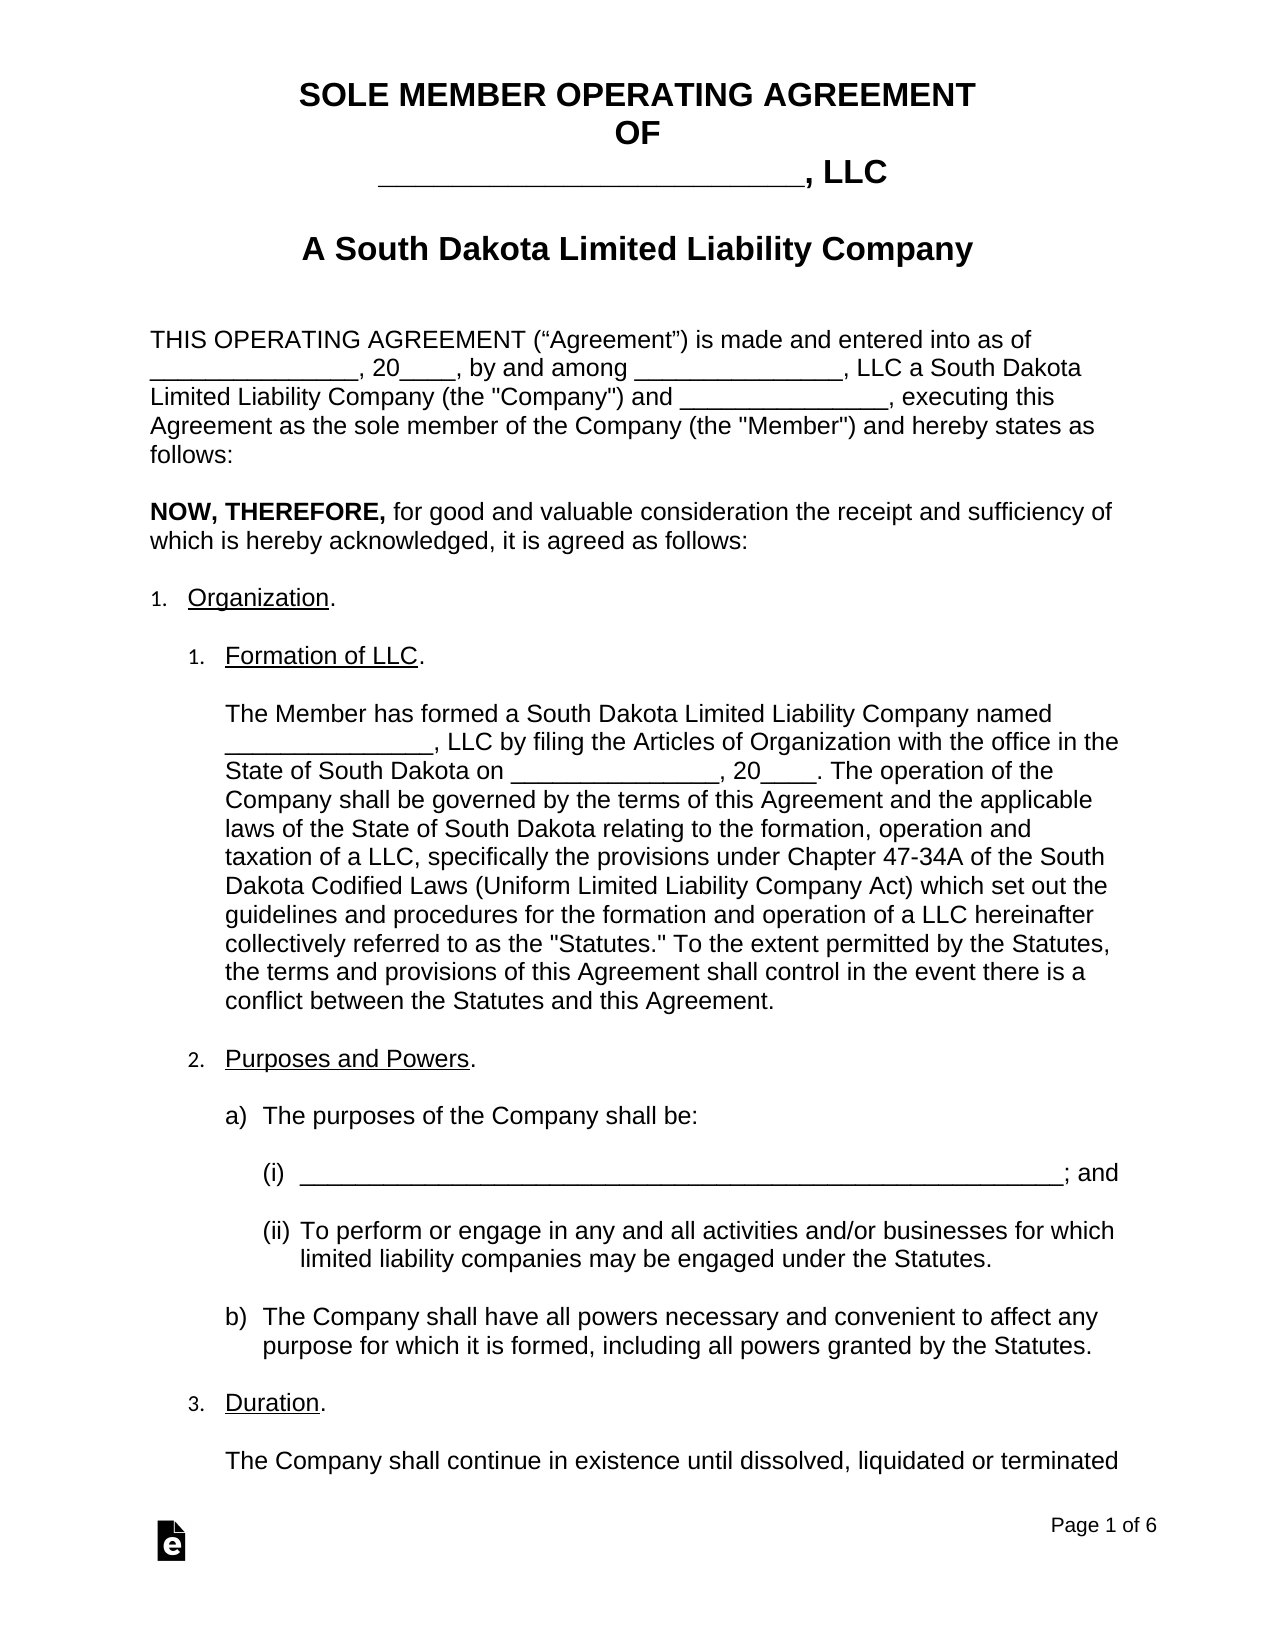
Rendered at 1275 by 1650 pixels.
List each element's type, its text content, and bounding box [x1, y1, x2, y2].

subtitle SOLE MEMBER OPERATING AGREEMENT [150, 75, 1125, 113]
list Duration. The Company shall continue in existence until dissolved, liquidated or terminated [187, 1388, 1125, 1475]
text THIS OPERATING AGREEMENT (“Agreement”) is made and entered into as of _______________, 20____, by and among _______________, LLC a South Dakota Limited Liability Company (the "Company") and _______________, executing this Agreement as the sole member of the Company (the "Member") and hereby states as follows: [150, 325, 1125, 468]
subtitle A South Dakota Limited Liability Company [150, 229, 1125, 267]
text The Member has formed a South Dakota Limited Liability Company named _______________, LLC by filing the Articles of Organization with the office in the State of South Dakota on _______________, 20____. The operation of the Company shall be governed by the terms of this Agreement and the applicable laws of the State of South Dakota relating to the formation, operation and taxation of a LLC, specifically the provisions under Chapter 47-34A of the South Dakota Codified Laws (Uniform Limited Liability Company Act) which set out the guidelines and procedures for the formation and operation of a LLC hereinafter collectively referred to as the "Statutes." To the extent permitted by the Statutes, the terms and provisions of this Agreement shall control in the event there is a conflict between the Statutes and this Agreement. [225, 698, 1125, 1015]
list _______________________________________________________; and [262, 1158, 1125, 1216]
list The Company shall have all powers necessary and convenient to affect any purpose for which it is formed, including all powers granted by the Statutes. [225, 1302, 1125, 1359]
list Purposes and Powers. [187, 1043, 1125, 1101]
list Organization. [150, 583, 1125, 613]
text OF _______________________, LLC [150, 113, 1125, 190]
text NOW, THEREFORE, for good and valuable consideration the receipt and sufficiency of which is hereby acknowledged, it is agreed as follows: [150, 497, 1125, 555]
list The purposes of the Company shall be: [225, 1101, 1125, 1158]
list Formation of LLC. [187, 641, 1125, 698]
list To perform or engage in any and all activities and/or businesses for which limited liability companies may be engaged under the Statutes. [262, 1216, 1125, 1273]
